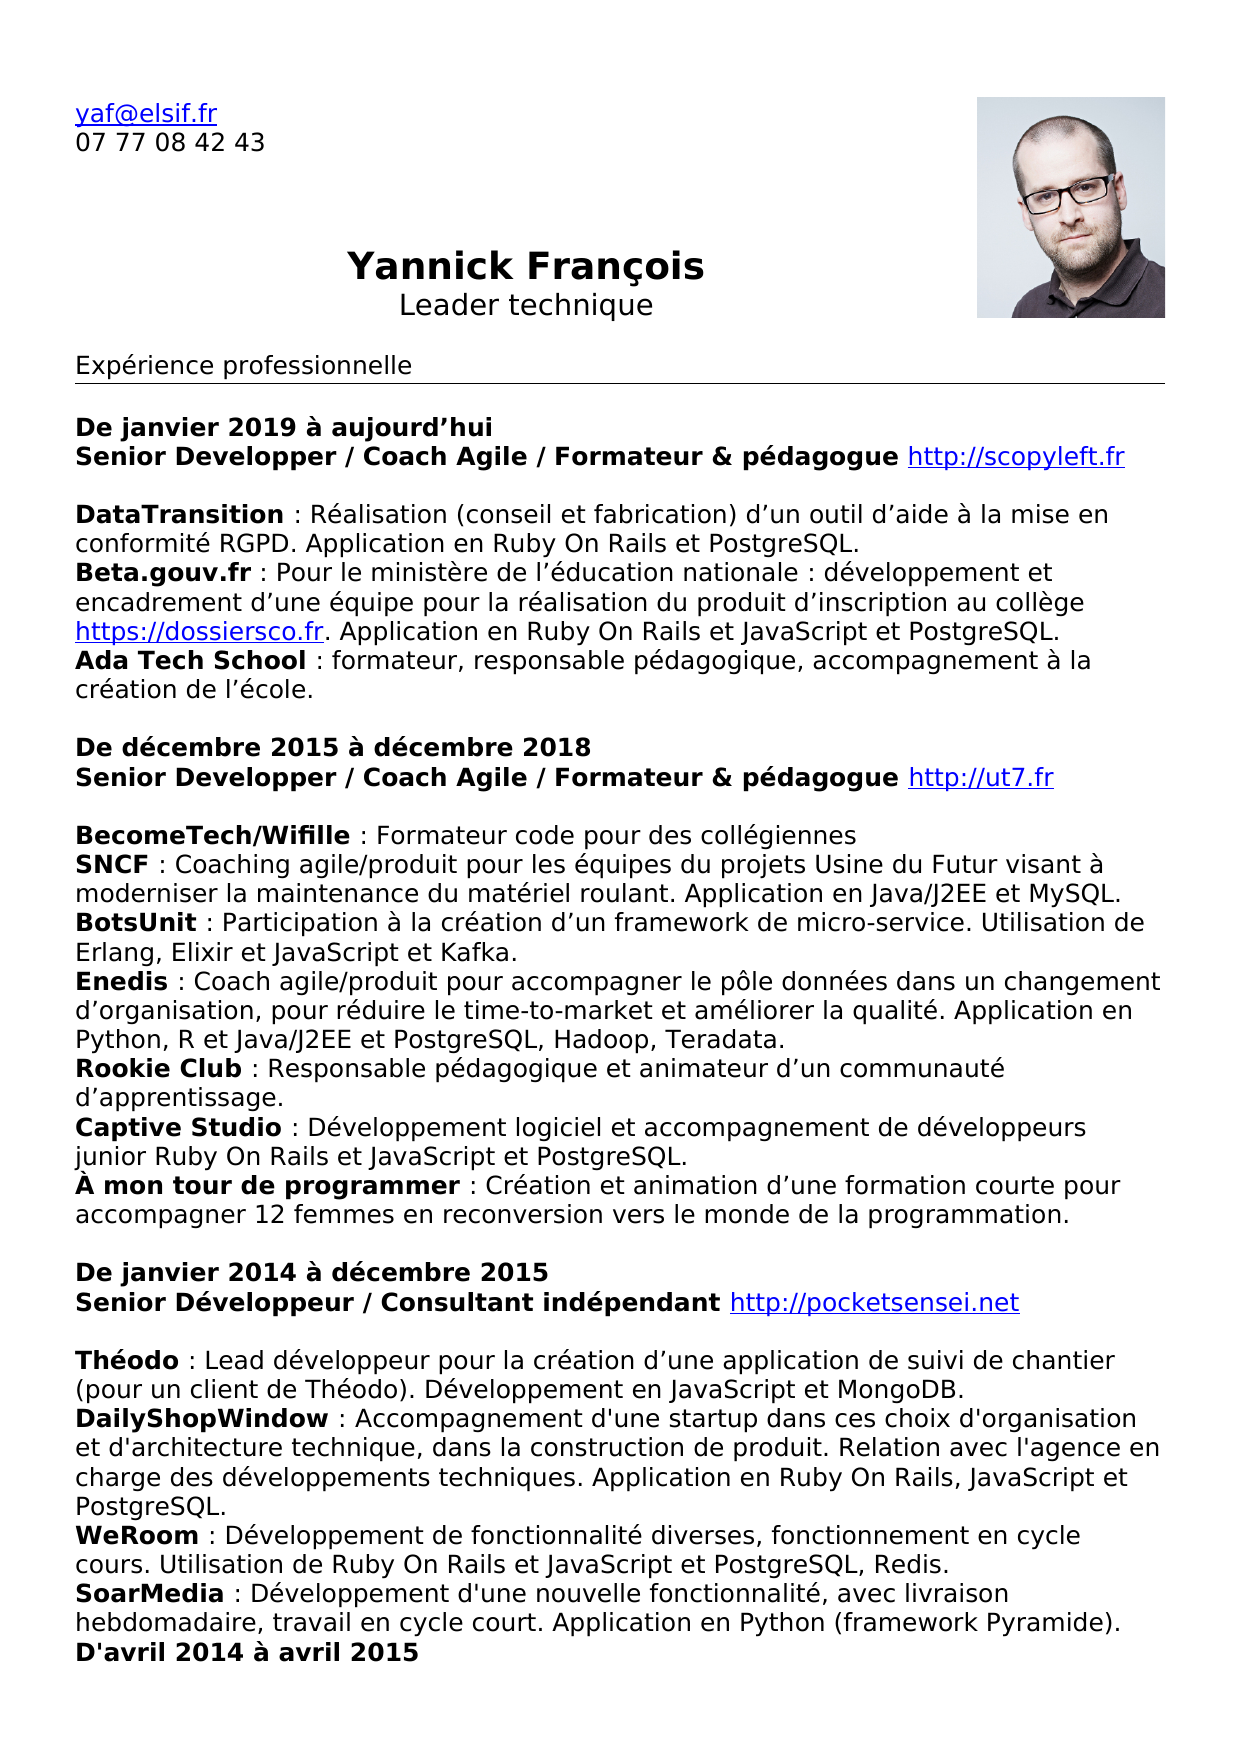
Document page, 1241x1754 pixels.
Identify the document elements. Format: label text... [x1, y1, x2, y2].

text D'avril 2014 à avril 2015 [75, 1638, 1165, 1667]
text Théodo : Lead développeur pour la création d’une application de suivi de chantier (pour un client de Théodo). Développement en JavaScript et MongoDB. [75, 1346, 1165, 1404]
text WeRoom : Développement de fonctionnalité diverses, fonctionnement en cycle cours. Utilisation de Ruby On Rails et JavaScript et PostgreSQL, Redis. [75, 1521, 1165, 1579]
picture [977, 97, 1166, 318]
text Ada Tech School : formateur, responsable pédagogique, accompagnement à la création de l’école. [75, 646, 1165, 704]
text BecomeTech/Wifille : Formateur code pour des collégiennes [75, 821, 1165, 850]
text Senior Developper / Coach Agile / Formateur & pédagogue http://ut7.fr [75, 763, 1165, 792]
text Enedis : Coach agile/produit pour accompagner le pôle données dans un changement d’organisation, pour réduire le time-to-market et améliorer la qualité. Application en Python, R et Java/J2EE et PostgreSQL, Hadoop, Teradata. [75, 967, 1165, 1054]
text BotsUnit : Participation à la création d’un framework de micro-service. Utilisation de Erlang, Elixir et JavaScript et Kafka. [75, 909, 1165, 967]
text yaf@elsif.fr [75, 99, 977, 128]
text Captive Studio : Développement logiciel et accompagnement de développeurs junior Ruby On Rails et JavaScript et PostgreSQL. [75, 1113, 1165, 1171]
text 07 77 08 42 43 [75, 128, 977, 157]
text Beta.gouv.fr : Pour le ministère de l’éducation nationale : développement et encadrement d’une équipe pour la réalisation du produit d’inscription au collège https://dossiersco.fr. Application en Ruby On Rails et JavaScript et PostgreSQL. [75, 559, 1165, 646]
text Expérience professionnelle [75, 351, 1165, 383]
text Yannick François [75, 244, 977, 288]
text DataTransition : Réalisation (conseil et fabrication) d’un outil d’aide à la mise en conformité RGPD. Application en Ruby On Rails et PostgreSQL. [75, 500, 1165, 559]
text Leader technique [75, 288, 1165, 322]
text Senior Développeur / Consultant indépendant http://pocketsensei.net [75, 1288, 1165, 1317]
text De janvier 2014 à décembre 2015 [75, 1259, 1165, 1288]
text DailyShopWindow : Accompagnement d'une startup dans ces choix d'organisation et d'architecture technique, dans la construction de produit. Relation avec l'agence en charge des développements techniques. Application en Ruby On Rails, JavaScript et PostgreSQL. [75, 1404, 1165, 1521]
text SNCF : Coaching agile/produit pour les équipes du projets Usine du Futur visant à moderniser la maintenance du matériel roulant. Application en Java/J2EE et MySQL. [75, 850, 1165, 909]
text À mon tour de programmer : Création et animation d’une formation courte pour accompagner 12 femmes en reconversion vers le monde de la programmation. [75, 1171, 1165, 1229]
text Rookie Club : Responsable pédagogique et animateur d’un communauté d’apprentissage. [75, 1054, 1165, 1113]
text SoarMedia : Développement d'une nouvelle fonctionnalité, avec livraison hebdomadaire, travail en cycle court. Application en Python (framework Pyramide). [75, 1579, 1165, 1638]
text De décembre 2015 à décembre 2018 [75, 734, 1165, 763]
text Senior Developper / Coach Agile / Formateur & pédagogue http://scopyleft.fr [75, 442, 1165, 471]
text De janvier 2019 à aujourd’hui [75, 413, 1165, 442]
